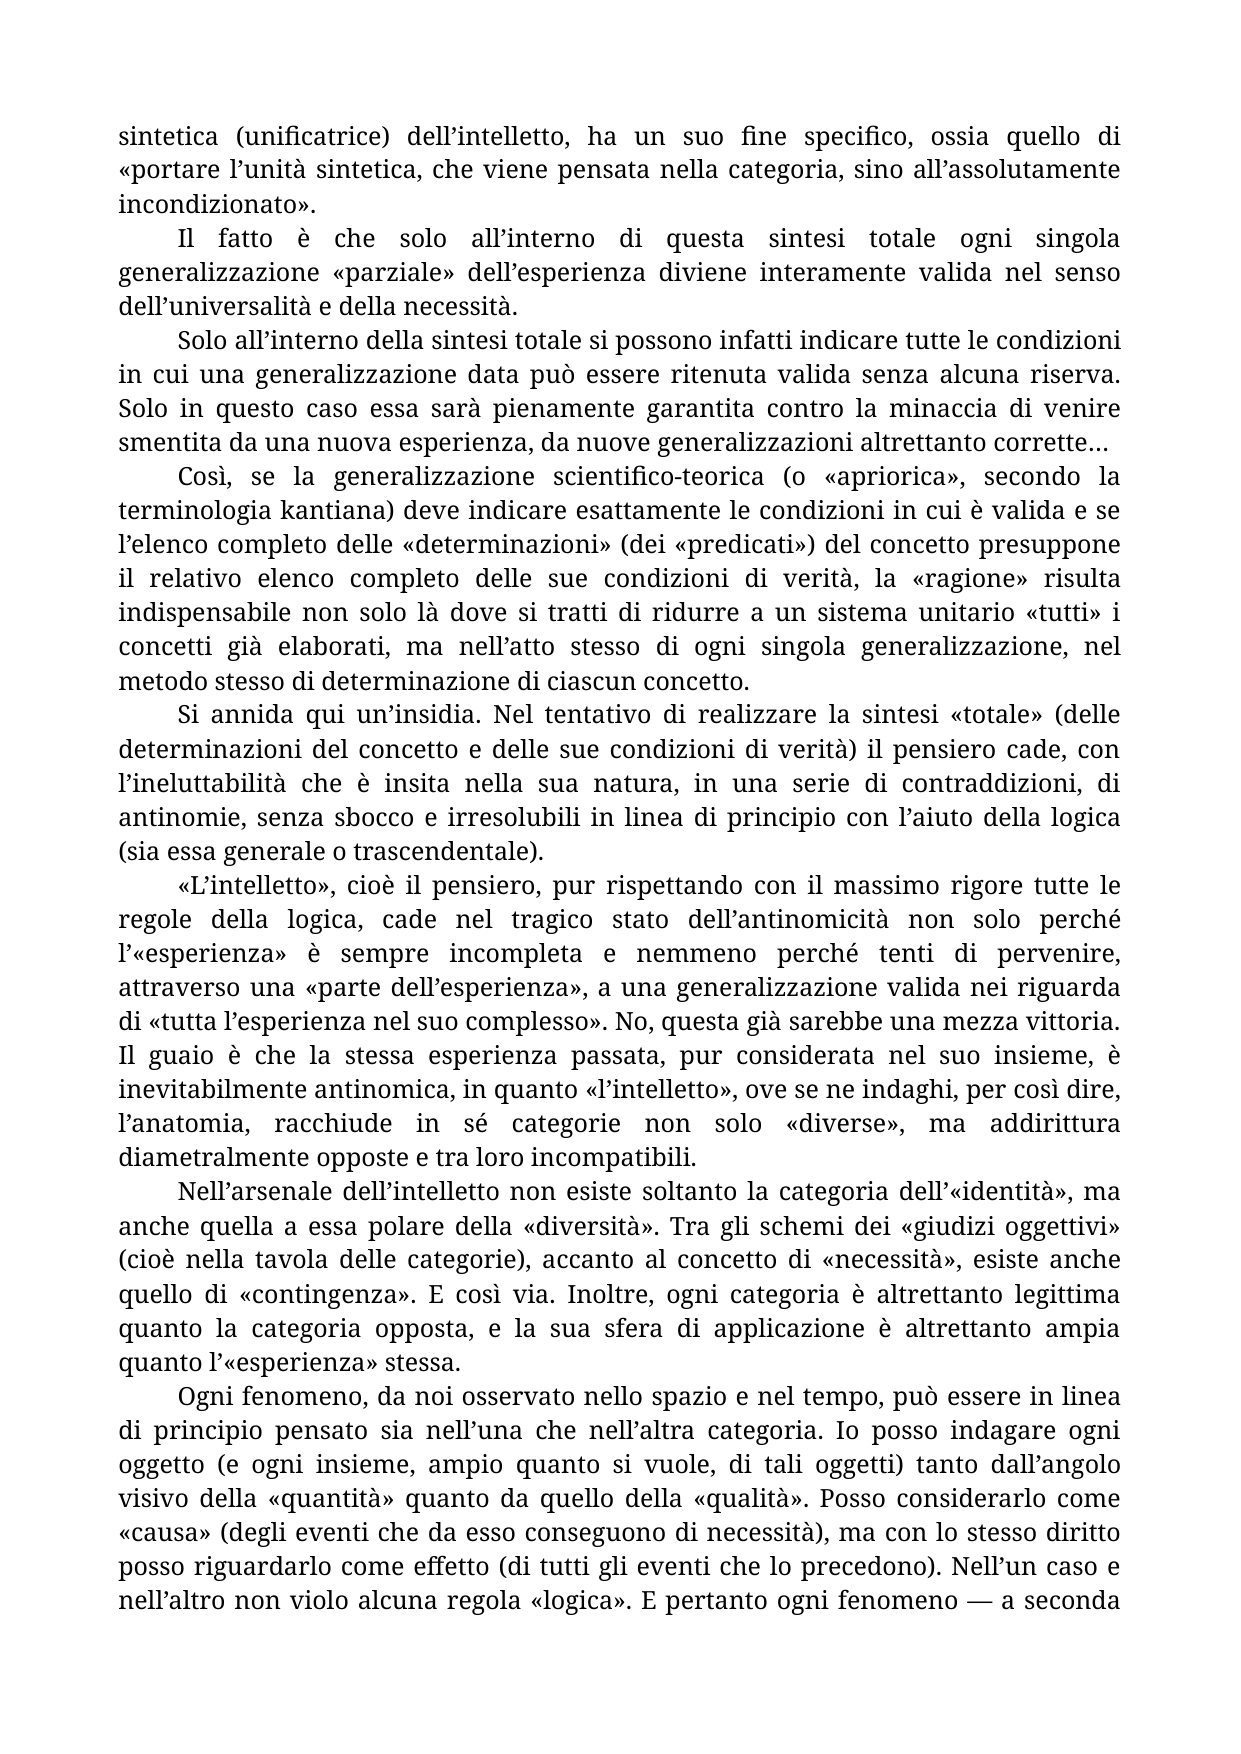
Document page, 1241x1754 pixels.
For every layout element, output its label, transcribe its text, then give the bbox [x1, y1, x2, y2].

text Il fatto è che solo all’interno di questa sintesi totale ogni singola generalizzazione «parziale» dell’esperienza diviene interamente valida nel senso dell’universalità e della necessità. [118, 220, 1122, 322]
text Nell’arsenale dell’intelletto non esiste soltanto la categoria dell’«identità», ma anche quella a essa polare della «diversità». Tra gli schemi dei «giudizi oggettivi» (cioè nella tavola delle categorie), accanto al concetto di «necessità», esiste anche quello di «contingenza». E così via. Inoltre, ogni categoria è altrettanto legittima quanto la categoria opposta, e la sua sfera di applicazione è altrettanto ampia quanto l’«esperienza» stessa. [118, 1174, 1122, 1378]
text Ogni fenomeno, da noi osservato nello spazio e nel tempo, può essere in linea di principio pensato sia nell’una che nell’altra categoria. Io posso indagare ogni oggetto (e ogni insieme, ampio quanto si vuole, di tali oggetti) tanto dall’angolo visivo della «quantità» quanto da quello della «qualità». Posso considerarlo come «causa» (degli eventi che da esso conseguono di necessità), ma con lo stesso diritto posso riguardarlo come effetto (di tutti gli eventi che lo precedono). Nell’un caso e nell’altro non violo alcuna regola «logica». E pertanto ogni fenomeno — a seconda [118, 1378, 1122, 1617]
text sintetica (unificatrice) dell’intelletto, ha un suo fine specifico, ossia quello di «portare l’unità sintetica, che viene pensata nella categoria, sino all’assolutamente incondizionato». [118, 118, 1122, 220]
text Si annida qui un’insidia. Nel tentativo di realizzare la sintesi «totale» (delle determinazioni del concetto e delle sue condizioni di verità) il pensiero cade, con l’ineluttabilità che è insita nella sua natura, in una serie di contraddizioni, di antinomie, senza sbocco e irresolubili in linea di principio con l’aiuto della logica (sia essa generale o trascendentale). [118, 697, 1122, 867]
text Così, se la generalizzazione scientifico-teorica (o «apriorica», secondo la terminologia kantiana) deve indicare esattamente le condizioni in cui è valida e se l’elenco completo delle «determinazioni» (dei «predicati») del concetto presuppone il relativo elenco completo delle sue condizioni di verità, la «ragione» risulta indispensabile non solo là dove si tratti di ridurre a un sistema unitario «tutti» i concetti già elaborati, ma nell’atto stesso di ogni singola generalizzazione, nel metodo stesso di determinazione di ciascun concetto. [118, 459, 1122, 697]
text «L’intelletto», cioè il pensiero, pur rispettando con il massimo rigore tutte le regole della logica, cade nel tragico stato dell’antinomicità non solo perché l’«esperienza» è sempre incompleta e nemmeno perché tenti di pervenire, attraverso una «parte dell’esperienza», a una generalizzazione valida nei riguarda di «tutta l’esperienza nel suo complesso». No, questa già sarebbe una mezza vittoria. Il guaio è che la stessa esperienza passata, pur considerata nel suo insieme, è inevitabilmente antinomica, in quanto «l’intelletto», ove se ne indaghi, per così dire, l’anatomia, racchiude in sé categorie non solo «diverse», ma addirittura diametralmente opposte e tra loro incompatibili. [118, 867, 1122, 1174]
text Solo all’interno della sintesi totale si possono infatti indicare tutte le condizioni in cui una generalizzazione data può essere ritenuta valida senza alcuna riserva. Solo in questo caso essa sarà pienamente garantita contro la minaccia di venire smentita da una nuova esperienza, da nuove generalizzazioni altrettanto corrette… [118, 322, 1122, 459]
